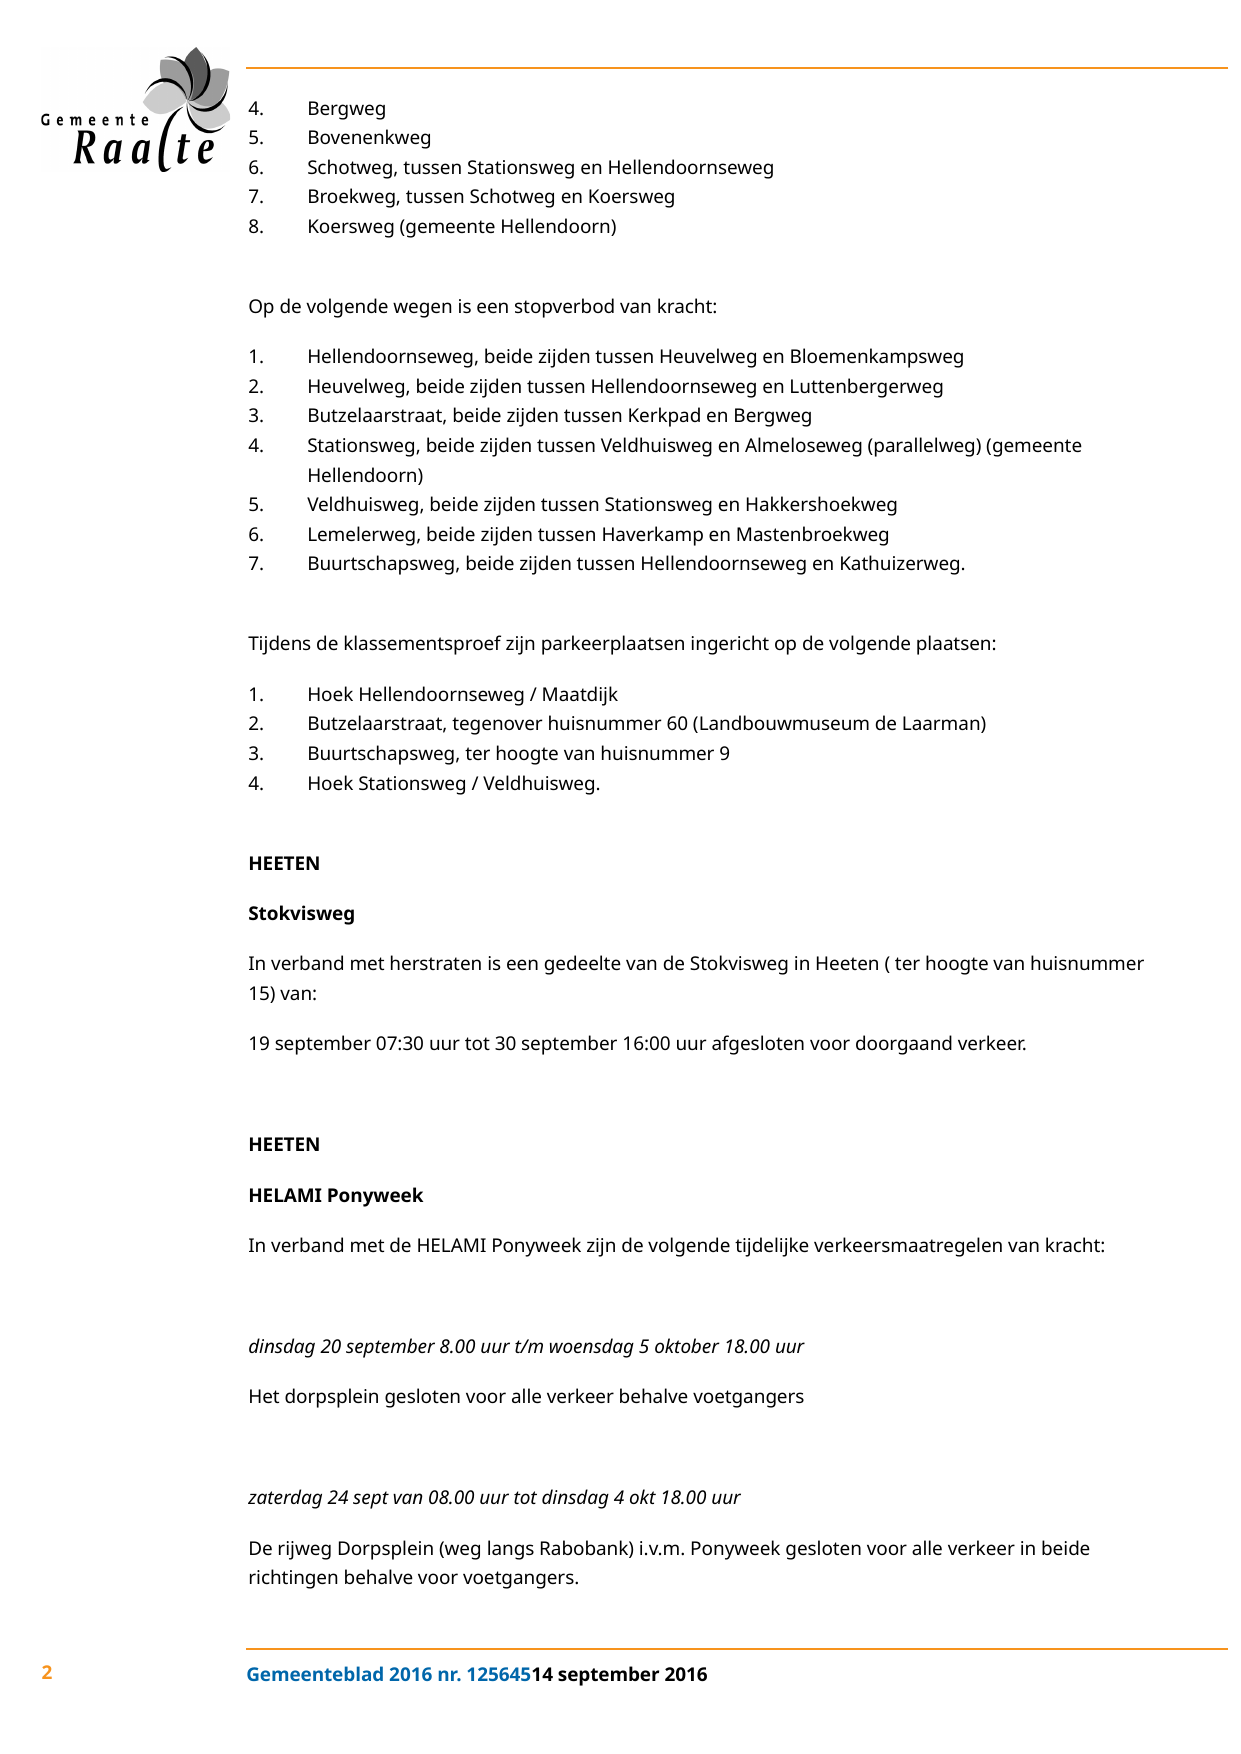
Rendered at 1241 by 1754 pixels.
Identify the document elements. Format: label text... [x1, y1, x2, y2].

list Buurtschapsweg, ter hoogte van huisnummer 9 [248, 740, 1152, 766]
list Koersweg (gemeente Hellendoorn) [248, 213, 1152, 239]
text zaterdag 24 sept van 08.00 uur tot dinsdag 4 okt 18.00 uur [248, 1484, 1152, 1510]
list Stationsweg, beide zijden tussen Veldhuisweg en Almeloseweg (parallelweg) (gemeente Hellendoorn) [248, 432, 1152, 488]
text dinsdag 20 september 8.00 uur t/m woensdag 5 oktober 18.00 uur [248, 1333, 1152, 1359]
list Heuvelweg, beide zijden tussen Hellendoornseweg en Luttenbergerweg [248, 373, 1152, 399]
text HEETEN [248, 850, 1152, 876]
text Het dorpsplein gesloten voor alle verkeer behalve voetgangers [248, 1383, 1152, 1409]
text 19 september 07:30 uur tot 30 september 16:00 uur afgesloten voor doorgaand verkeer. [248, 1031, 1152, 1056]
list Hoek Stationsweg / Veldhuisweg. [248, 770, 1152, 796]
list Schotweg, tussen Stationsweg en Hellendoornseweg [248, 154, 1152, 180]
list Veldhuisweg, beide zijden tussen Stationsweg en Hakkershoekweg [248, 491, 1152, 517]
text In verband met herstraten is een gedeelte van de Stokvisweg in Heeten ( ter hoogte van huisnummer 15) van: [248, 951, 1152, 1006]
picture [41, 47, 231, 172]
list Hoek Hellendoornseweg / Maatdijk [248, 681, 1152, 707]
list Broekweg, tussen Schotweg en Koersweg [248, 183, 1152, 209]
list Hellendoornseweg, beide zijden tussen Heuvelweg en Bloemenkampsweg [248, 343, 1152, 369]
text HEETEN [248, 1131, 1152, 1157]
text Stokvisweg [248, 900, 1152, 926]
list Lemelerweg, beide zijden tussen Haverkamp en Mastenbroekweg [248, 521, 1152, 547]
list Buurtschapsweg, beide zijden tussen Hellendoornseweg en Kathuizerweg. [248, 551, 1152, 576]
list Bovenenkweg [248, 124, 1152, 150]
text HELAMI Ponyweek [248, 1182, 1152, 1208]
list Butzelaarstraat, tegenover huisnummer 60 (Landbouwmuseum de Laarman) [248, 711, 1152, 736]
list Butzelaarstraat, beide zijden tussen Kerkpad en Bergweg [248, 403, 1152, 428]
text Op de volgende wegen is een stopverbod van kracht: [248, 293, 1152, 319]
list Bergweg [248, 95, 1152, 121]
text Tijdens de klassementsproef zijn parkeerplaatsen ingericht op de volgende plaatsen: [248, 631, 1152, 656]
text In verband met de HELAMI Ponyweek zijn de volgende tijdelijke verkeersmaatregelen van kracht: [248, 1232, 1152, 1258]
text De rijweg Dorpsplein (weg langs Rabobank) i.v.m. Ponyweek gesloten voor alle verkeer in beide richtingen behalve voor voetgangers. [248, 1535, 1152, 1590]
